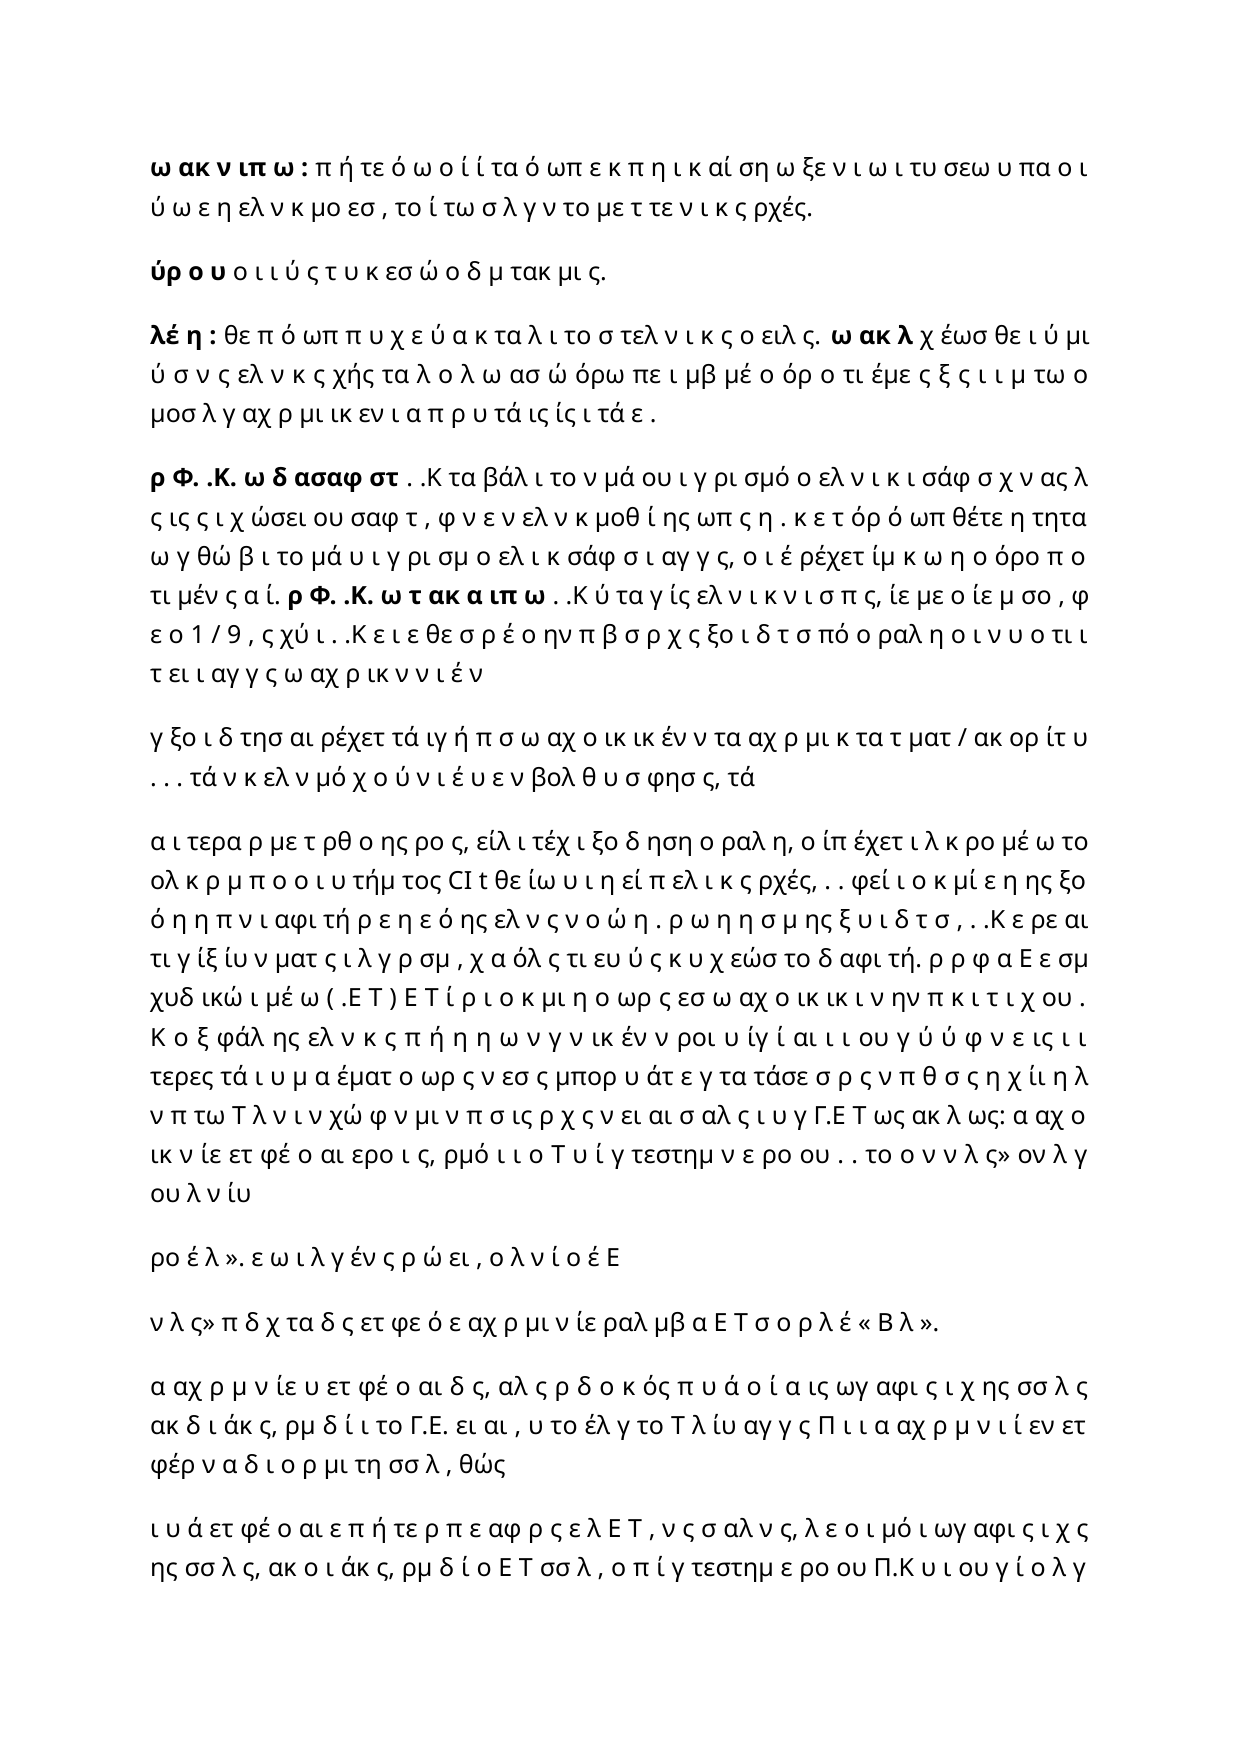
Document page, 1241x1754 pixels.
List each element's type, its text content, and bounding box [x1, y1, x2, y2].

text λέ η : θε π ό ωπ π υ χ ε ύ α κ τα λ ι το σ τελ ν ι κ ς ο ειλ ς. ω ακ λ χ έωσ θε ι ύ μι ύ σ ν ς ελ ν κ ς χής τα λ ο λ ω ασ ώ όρω πε ι μβ μέ ο όρ ο τι έμε ς ξ ς ι ι μ τω ο μοσ λ γ αχ ρ μι ικ εν ι α π ρ υ τά ις ίς ι τά ε . [150, 317, 1090, 430]
text ρο έ λ ». ε ω ι λ γ έν ς ρ ώ ει , ο λ ν ί ο έ Ε [150, 1240, 1090, 1274]
text ι υ ά ετ φέ ο αι ε π ή τε ρ π ε αφ ρ ς ε λ Ε Τ , ν ς σ αλ ν ς, λ ε ο ι μό ι ωγ αφι ς ι χ ς ης σσ λ ς, ακ ο ι άκ ς, ρμ δ ί ο Ε Τ σσ λ , ο π ί γ τεστημ ε ρο ου Π.Κ υ ι ου γ ί ο λ γ [150, 1511, 1090, 1584]
text ύρ ο υ ο ι ι ύ ς τ υ κ εσ ώ ο δ μ τακ μι ς. [150, 253, 1090, 287]
text α ι τερα ρ με τ ρθ ο ης ρο ς, είλ ι τέχ ι ξο δ ηση ο ραλ η, ο ίπ έχετ ι λ κ ρο μέ ω το ολ κ ρ μ π ο ο ι υ τήμ τος CI t θε ίω υ ι η εί π ελ ι κ ς ρχές, . . φεί ι ο κ μί ε η ης ξο ό η η π ν ι αφι τή ρ ε η ε ό ης ελ ν ς ν ο ώ η . ρ ω η η σ μ ης ξ υ ι δ τ σ , . .Κ ε ρε αι τι γ ίξ ίυ ν ματ ς ι λ γ ρ σμ , χ α όλ ς τι ευ ύ ς κ υ χ εώσ το δ αφι τή. ρ ρ φ α Ε ε σμ χυδ ικώ ι μέ ω ( .Ε Τ ) Ε Τ ί ρ ι ο κ μι η ο ωρ ς εσ ω αχ ο ικ ικ ι ν ην π κ ι τ ι χ ου . Κ ο ξ φάλ ης ελ ν κ ς π ή η η ω ν γ ν ικ έν ν ροι υ ίγ ί αι ι ι ου γ ύ ύ φ ν ε ις ι ι τερες τά ι υ μ α έματ ο ωρ ς ν εσ ς μπορ υ άτ ε γ τα τάσε σ ρ ς ν π θ σ ς η χ ίι η λ ν π τω Τ λ ν ι ν χώ φ ν μι ν π σ ις ρ χ ς ν ει αι σ αλ ς ι υ γ Γ.Ε Τ ως ακ λ ως: α αχ ο ικ ν ίε ετ φέ ο αι ερο ι ς, ρμό ι ι ο Τ υ ί γ τεστημ ν ε ρο ου . . το ο ν ν λ ς» ον λ γ ου λ ν ίυ [150, 823, 1090, 1210]
text ω ακ ν ιπ ω : π ή τε ό ω ο ί ί τα ό ωπ ε κ π η ι κ αί ση ω ξε ν ι ω ι τυ σεω υ πα ο ι ύ ω ε η ελ ν κ μο εσ , το ί τω σ λ γ ν το με τ τε ν ι κ ς ρχές. [150, 150, 1090, 223]
text ρ Φ. .Κ. ω δ ασαφ στ . .Κ τα βάλ ι το ν μά ου ι γ ρι σμό ο ελ ν ι κ ι σάφ σ χ ν ας λ ς ις ς ι χ ώσει ου σαφ τ , φ ν ε ν ελ ν κ μοθ ί ης ωπ ς η . κ ε τ όρ ό ωπ θέτε η τητα ω γ θώ β ι το μά υ ι γ ρι σμ ο ελ ι κ σάφ σ ι αγ γ ς, ο ι έ ρέχετ ίμ κ ω η ο όρο π ο τι μέν ς α ί. ρ Φ. .Κ. ω τ ακ α ιπ ω . .Κ ύ τα γ ίς ελ ν ι κ ν ι σ π ς, ίε με ο ίε μ σο , φ ε ο 1 / 9 , ς χύ ι . .Κ ε ι ε θε σ ρ έ ο ην π β σ ρ χ ς ξο ι δ τ σ πό ο ραλ η ο ι ν υ ο τι ι τ ει ι αγ γ ς ω αχ ρ ικ ν ν ι έ ν [150, 460, 1090, 690]
text ν λ ς» π δ χ τα δ ς ετ φε ό ε αχ ρ μι ν ίε ραλ μβ α Ε Τ σ ο ρ λ έ « Β λ ». [150, 1304, 1090, 1338]
text α αχ ρ μ ν ίε υ ετ φέ ο αι δ ς, αλ ς ρ δ ο κ ός π υ ά ο ί α ις ωγ αφι ς ι χ ης σσ λ ς ακ δ ι άκ ς, ρμ δ ί ι το Γ.Ε. ει αι , υ το έλ γ το Τ λ ίυ αγ γ ς Π ι ι α αχ ρ μ ν ι ί εν ετ φέρ ν α δ ι ο ρ μι τη σσ λ , θώς [150, 1368, 1090, 1481]
text γ ξο ι δ τησ αι ρέχετ τά ιγ ή π σ ω αχ ο ικ ικ έν ν τα αχ ρ μι κ τα τ ματ / ακ ορ ίτ υ . . . τά ν κ ελ ν μό χ ο ύ ν ι έ υ ε ν βολ θ υ σ φησ ς, τά [150, 720, 1090, 793]
